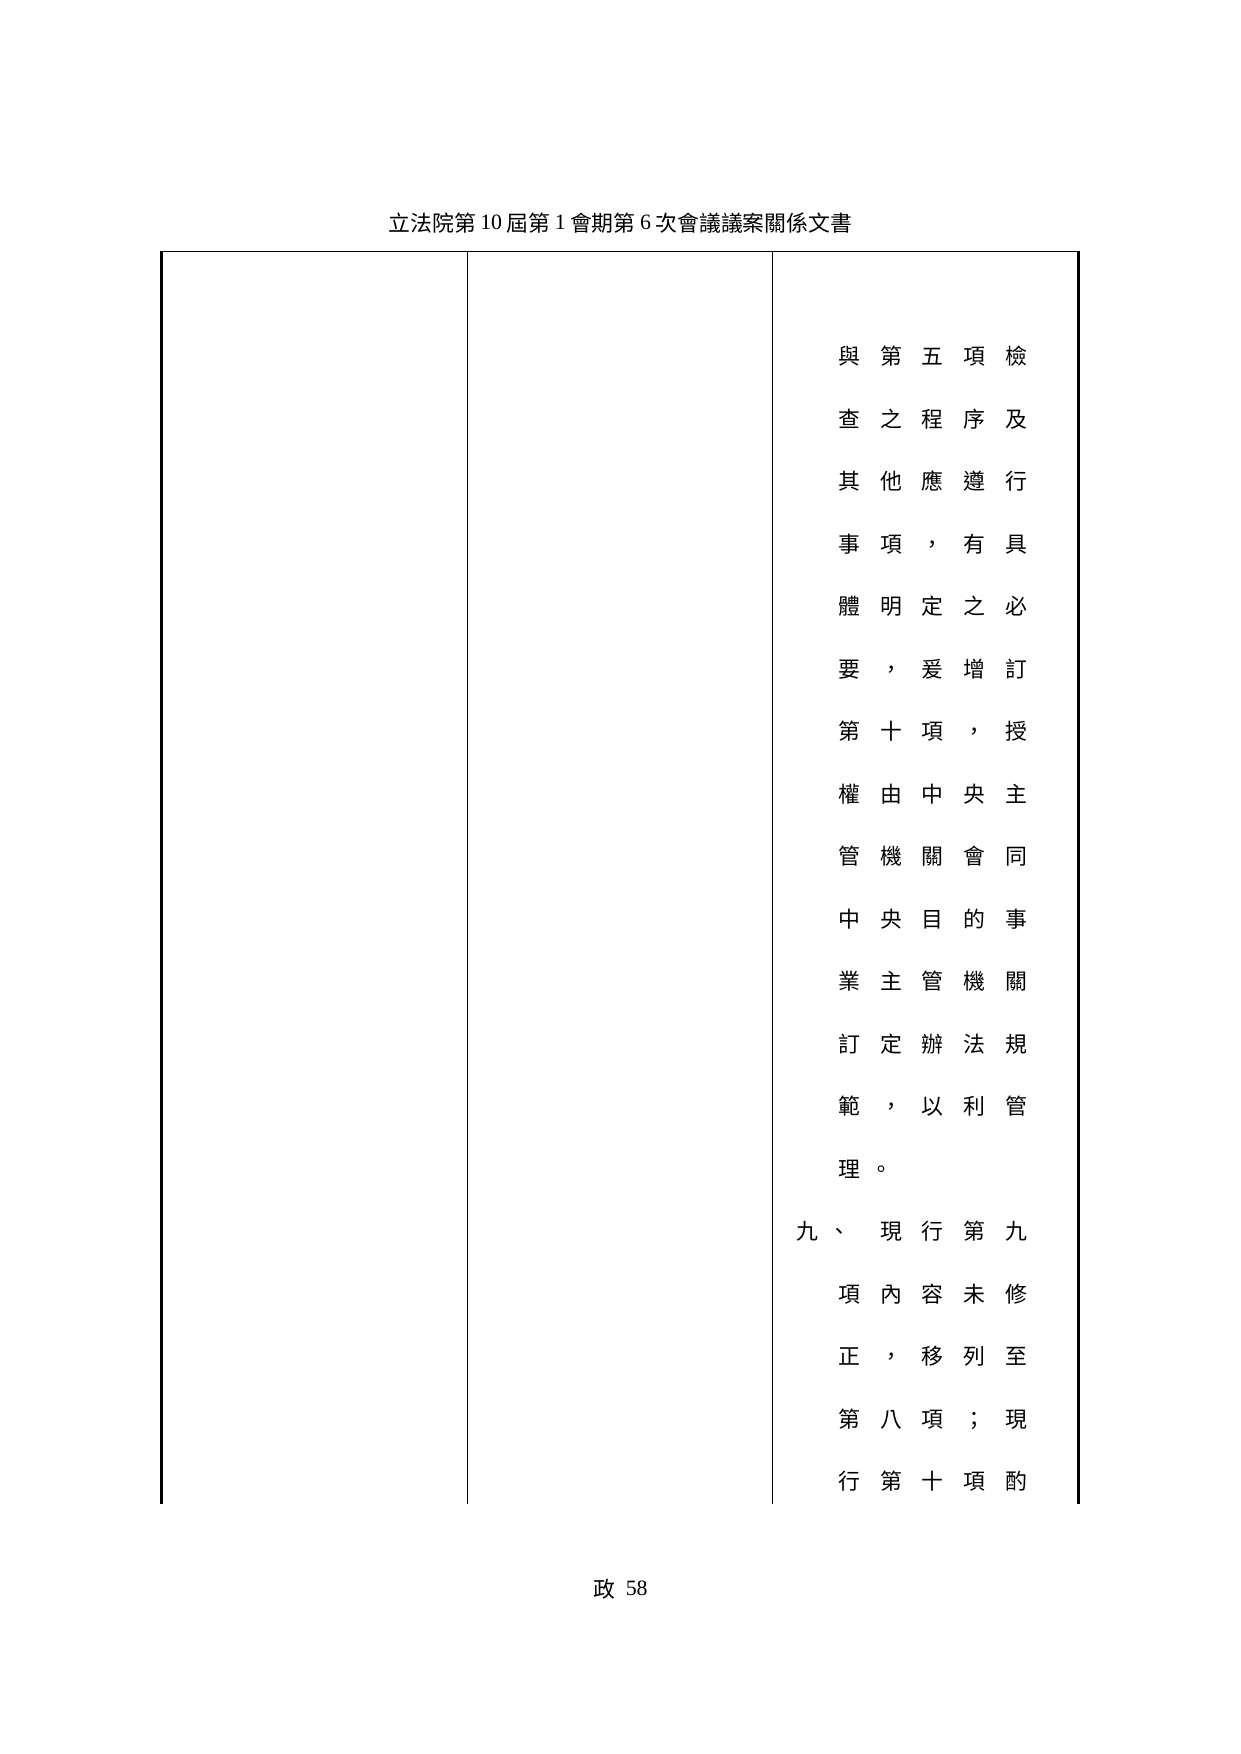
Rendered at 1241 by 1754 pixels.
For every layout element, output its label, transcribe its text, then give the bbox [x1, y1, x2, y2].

table_cell 與第五項檢查之程序及其他應遵行事項，有具體明定之必要，爰增訂第十項，授權由中央主管機關會同中央目的事業主管機關訂定辦法規範，以利管理。 九、現行第九項內容未修正，移列至第八項；現行第十項酌 [773, 252, 1077, 1504]
table_cell [468, 252, 772, 1504]
table_cell [163, 252, 467, 1504]
